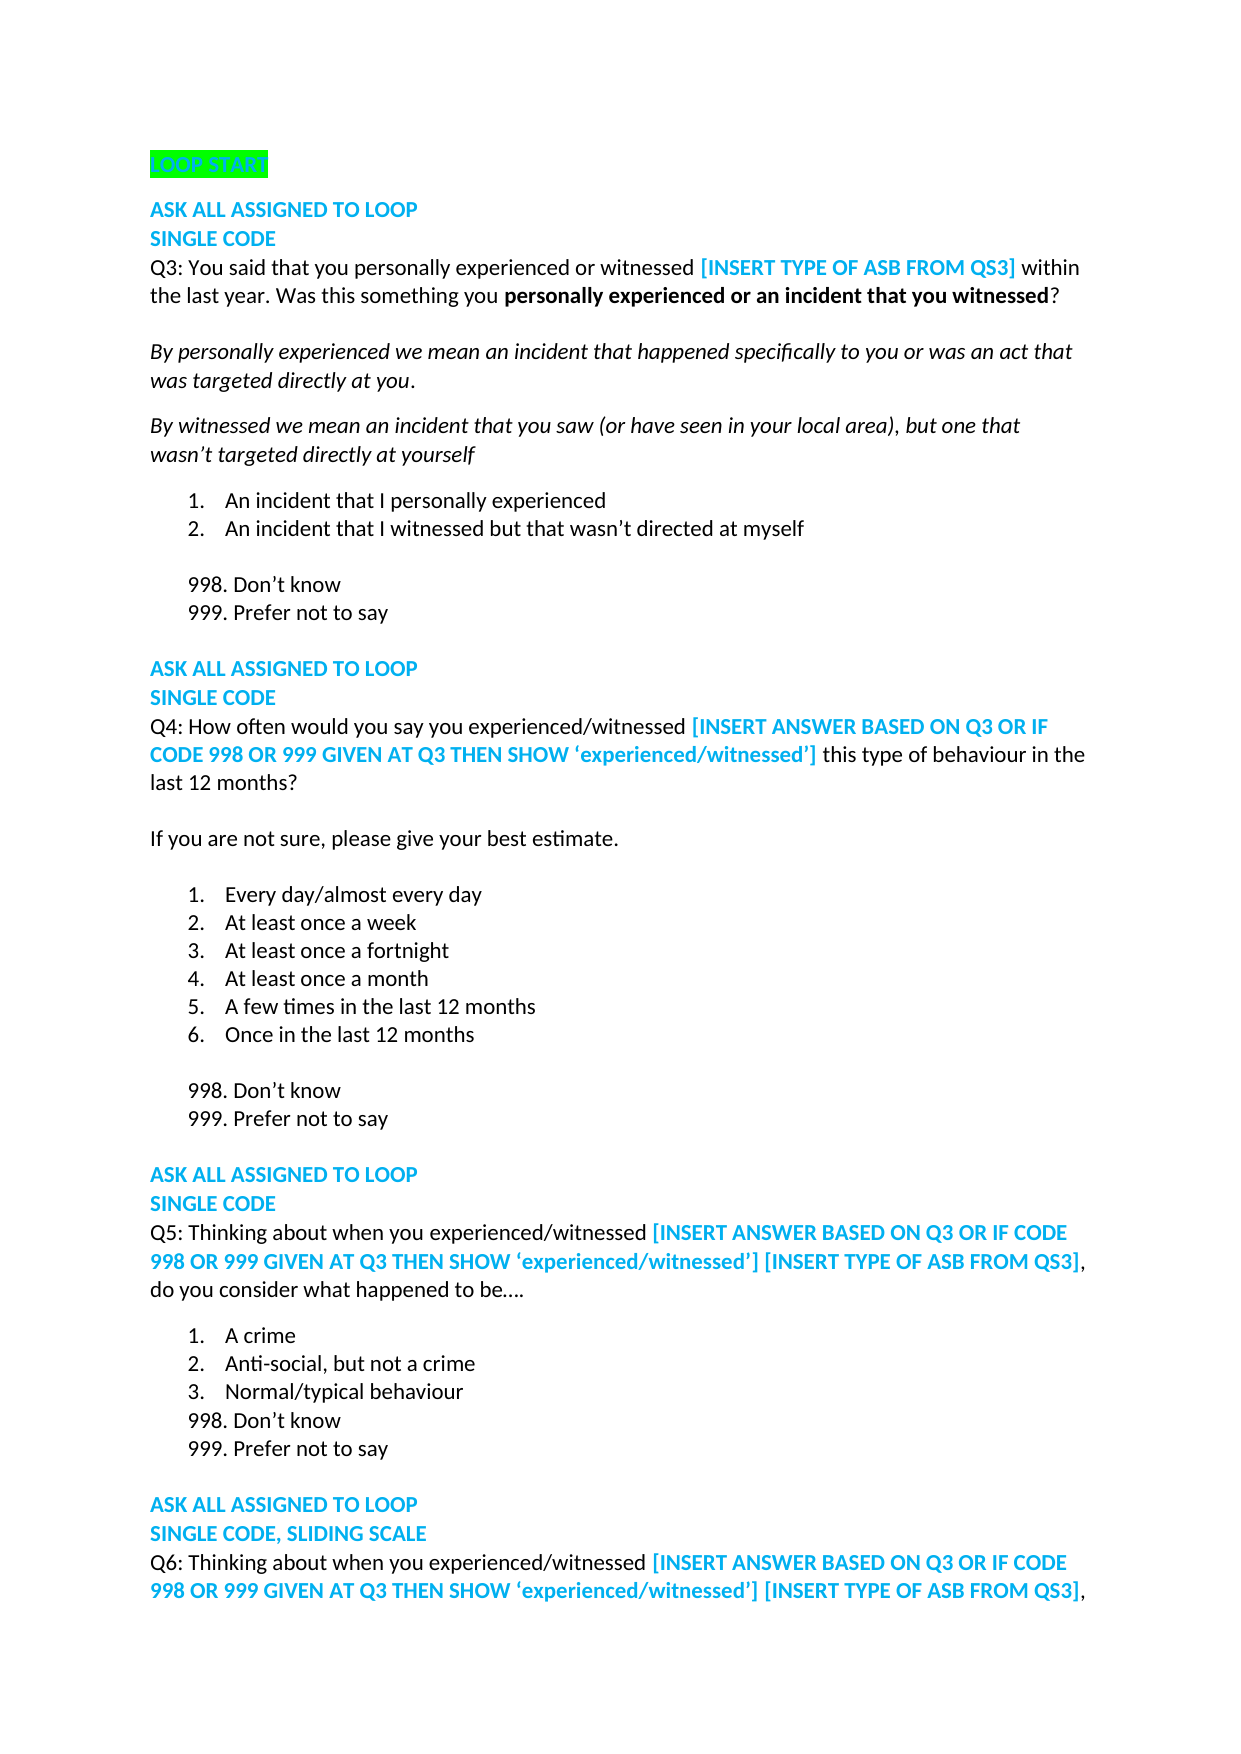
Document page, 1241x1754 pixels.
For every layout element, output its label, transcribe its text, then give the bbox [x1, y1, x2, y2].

text SINGLE CODE [150, 683, 1090, 711]
list An incident that I personally experienced [187, 486, 1090, 514]
list At least once a week [187, 908, 1090, 936]
text By witnessed we mean an incident that you saw (or have seen in your local area), but one that wasn’t targeted directly at yourself [150, 412, 1090, 468]
list Anti-social, but not a crime [187, 1349, 1090, 1377]
text Q4: How often would you say you experienced/witnessed [INSERT ANSWER BASED ON Q3 OR IF CODE 998 OR 999 GIVEN AT Q3 THEN SHOW ‘experienced/witnessed’] this type of behaviour in the last 12 months? [150, 712, 1090, 796]
text 998. Don’t know [150, 1406, 1090, 1434]
list At least once a fortnight [187, 936, 1090, 964]
text ASK ALL ASSIGNED TO LOOP [150, 1490, 1090, 1518]
text SINGLE CODE [150, 224, 1090, 252]
list An incident that I witnessed but that wasn’t directed at myself [187, 514, 1090, 542]
text Q6: Thinking about when you experienced/witnessed [INSERT ANSWER BASED ON Q3 OR IF CODE 998 OR 999 GIVEN AT Q3 THEN SHOW ‘experienced/witnessed’] [INSERT TYPE OF ASB FROM QS3], [150, 1548, 1090, 1604]
text 998. Don’t know [150, 1076, 1090, 1104]
text ASK ALL ASSIGNED TO LOOP [150, 196, 1090, 223]
text 999. Prefer not to say [150, 1434, 1090, 1462]
text Q3: You said that you personally experienced or witnessed [INSERT TYPE OF ASB FROM QS3] within the last year. Was this something you personally experienced or an incident that you witnessed? [150, 253, 1090, 309]
text Q5: Thinking about when you experienced/witnessed [INSERT ANSWER BASED ON Q3 OR IF CODE 998 OR 999 GIVEN AT Q3 THEN SHOW ‘experienced/witnessed’] [INSERT TYPE OF ASB FROM QS3], do you consider what happened to be…. [150, 1218, 1090, 1304]
text 999. Prefer not to say [187, 598, 1090, 626]
text 999. Prefer not to say [150, 1104, 1090, 1132]
text 998. Don’t know [187, 570, 1090, 598]
text By personally experienced we mean an incident that happened specifically to you or was an act that was targeted directly at you. [150, 337, 1090, 394]
text If you are not sure, please give your best estimate. [150, 824, 1090, 852]
text LOOP START [150, 150, 1090, 178]
list Every day/almost every day [187, 880, 1090, 908]
list At least once a month [187, 964, 1090, 992]
list A few times in the last 12 months [187, 992, 1090, 1020]
text ASK ALL ASSIGNED TO LOOP [150, 654, 1090, 682]
text ASK ALL ASSIGNED TO LOOP [150, 1160, 1090, 1188]
list Normal/typical behaviour [187, 1377, 1090, 1405]
list Once in the last 12 months [187, 1020, 1090, 1048]
list A crime [187, 1321, 1090, 1349]
text SINGLE CODE [150, 1189, 1090, 1217]
text SINGLE CODE, SLIDING SCALE [150, 1519, 1090, 1547]
